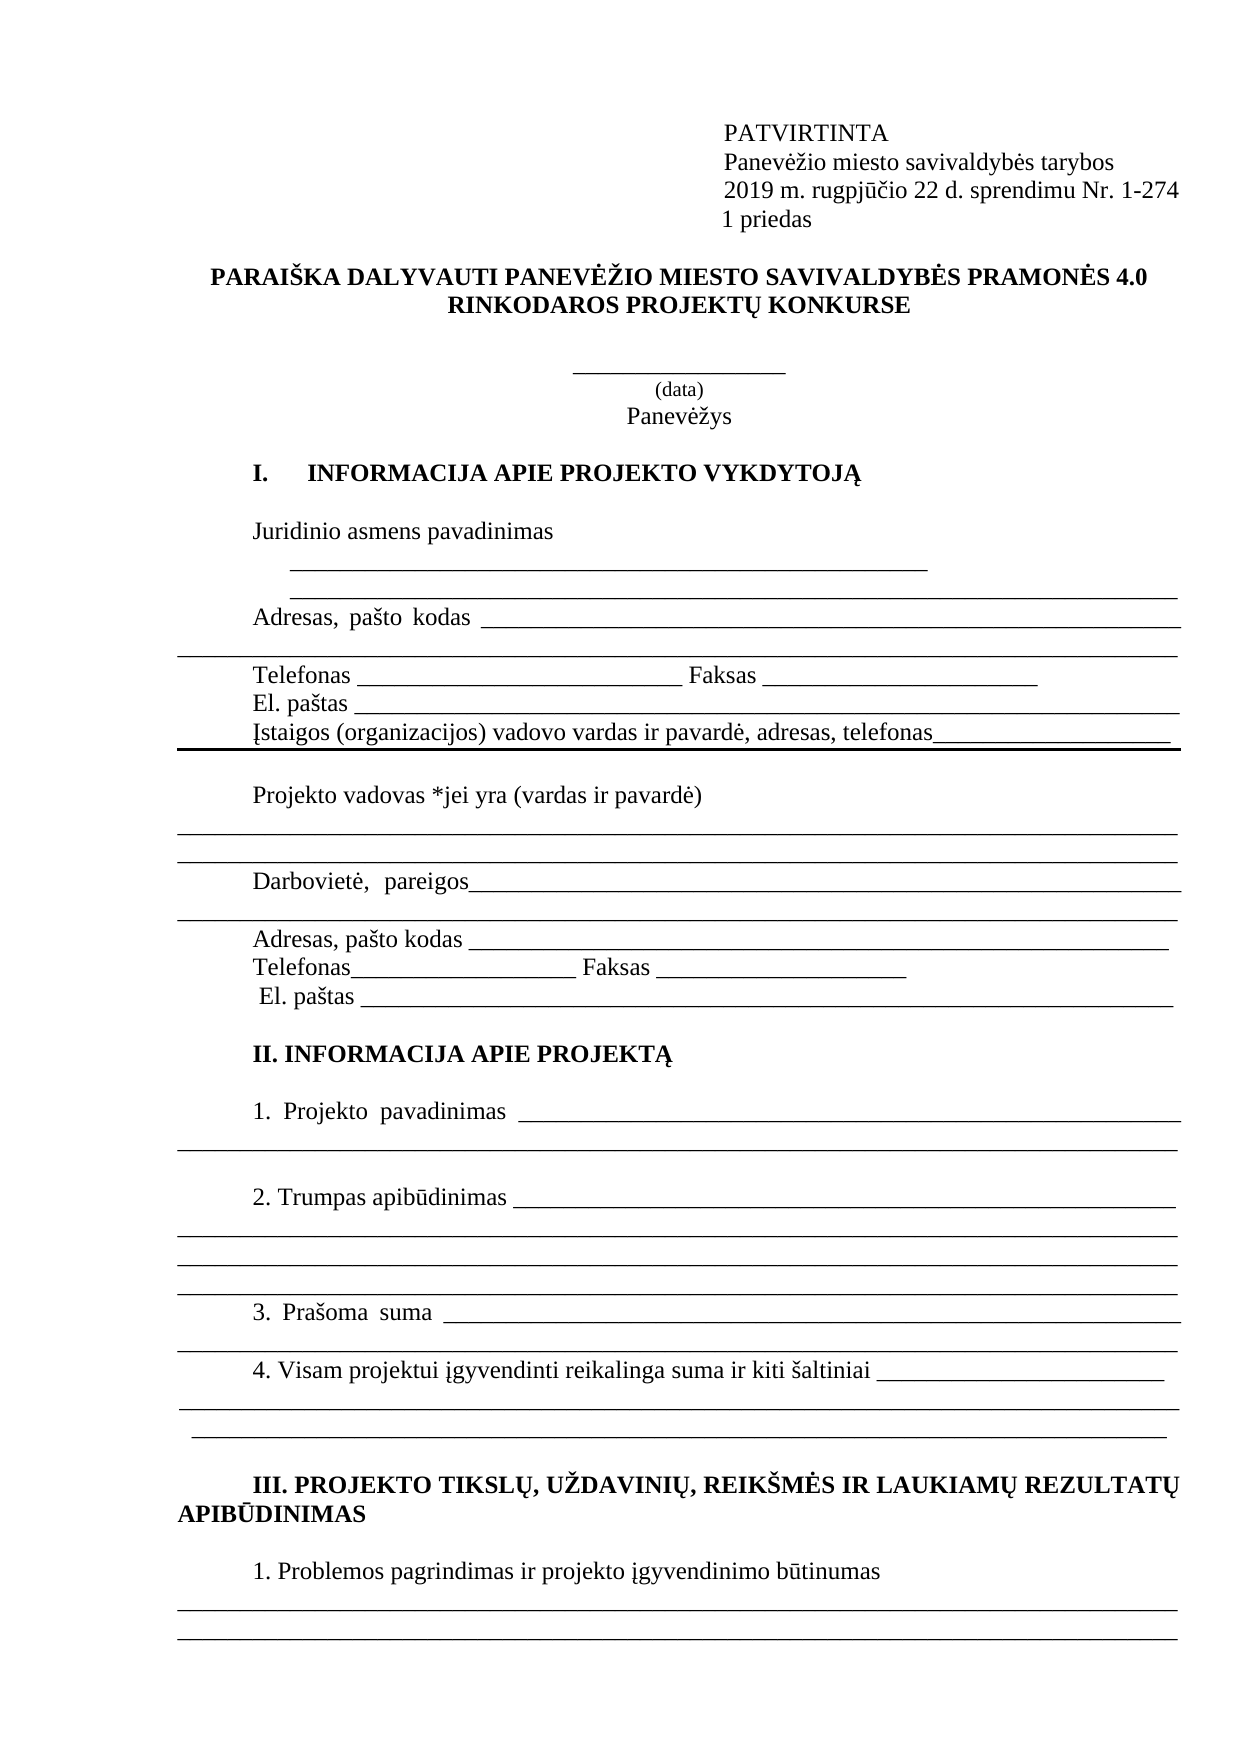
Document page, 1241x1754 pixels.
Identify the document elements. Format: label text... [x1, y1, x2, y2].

text 4. Visam projektui įgyvendinti reikalinga suma ir kiti šaltiniai _______________________ [177, 1355, 1181, 1384]
text ______________________________________________________________________________________________________________________________________________________________ [177, 1384, 1181, 1441]
text ________________________________________________________________________________________________________________________________________________________________ [177, 1585, 1181, 1642]
text PATVIRTINTA [723, 118, 1181, 147]
text 1. Problemos pagrindimas ir projekto įgyvendinimo būtinumas [177, 1556, 1181, 1585]
text ________________________________________________________________________________________________________________________________________________________________________________________________________________________________________________ [177, 1211, 1181, 1297]
text Įstaigos (organizacijos) vadovo vardas ir pavardė, adresas, telefonas___________________ [177, 717, 1181, 748]
text 2019 m. rugpjūčio 22 d. sprendimu Nr. 1-274 [723, 176, 1181, 204]
text _________________ [177, 348, 1181, 377]
text El. paštas __________________________________________________________________ [177, 688, 1181, 717]
text Telefonas __________________________ Faksas ______________________ [177, 660, 1181, 688]
text 1 priedas [177, 204, 1181, 233]
text Panevėžio miesto savivaldybės tarybos [723, 147, 1181, 176]
text ___________________________________________________ _______________________________________________________________________ [290, 545, 1181, 602]
text Telefonas__________________ Faksas ____________________ [177, 952, 1181, 981]
text III. PROJEKTO TIKSLŲ, UŽDAVINIŲ, REIKŠMĖS IR LAUKIAMŲ REZULTATŲ APIBŪDINIMAS [177, 1470, 1181, 1527]
text Projekto vadovas *jei yra (vardas ir pavardė) ________________________________________________________________________________________________________________________________________________________________ [177, 780, 1181, 866]
text Adresas, pašto kodas ________________________________________________________ [177, 924, 1181, 952]
text Juridinio asmens pavadinimas [177, 516, 1181, 545]
text Darbovietė, pareigos_________________________________________________________ ________________________________________________________________________________ [177, 866, 1181, 924]
text El. paštas _________________________________________________________________ [177, 981, 1181, 1010]
text I. INFORMACIJA APIE PROJEKTO VYKDYTOJĄ [252, 458, 1181, 487]
text PARAIŠKA DALYVAUTI PANEVĖŽIO MIESTO SAVIVALDYBĖS PRAMONĖS 4.0 RINKODAROS PROJEKTŲ KONKURSE [177, 262, 1181, 319]
text (data) [177, 377, 1181, 401]
text Panevėžys [177, 401, 1181, 430]
text Adresas, pašto kodas ________________________________________________________ ________________________________________________________________________________ [177, 602, 1181, 660]
text 1. Projekto pavadinimas _____________________________________________________ ________________________________________________________________________________ [177, 1096, 1181, 1154]
text 2. Trumpas apibūdinimas _____________________________________________________ [177, 1182, 1181, 1211]
text 3. Prašoma suma ___________________________________________________________ ________________________________________________________________________________ [177, 1297, 1181, 1355]
text II. INFORMACIJA APIE PROJEKTĄ [177, 1039, 1181, 1067]
